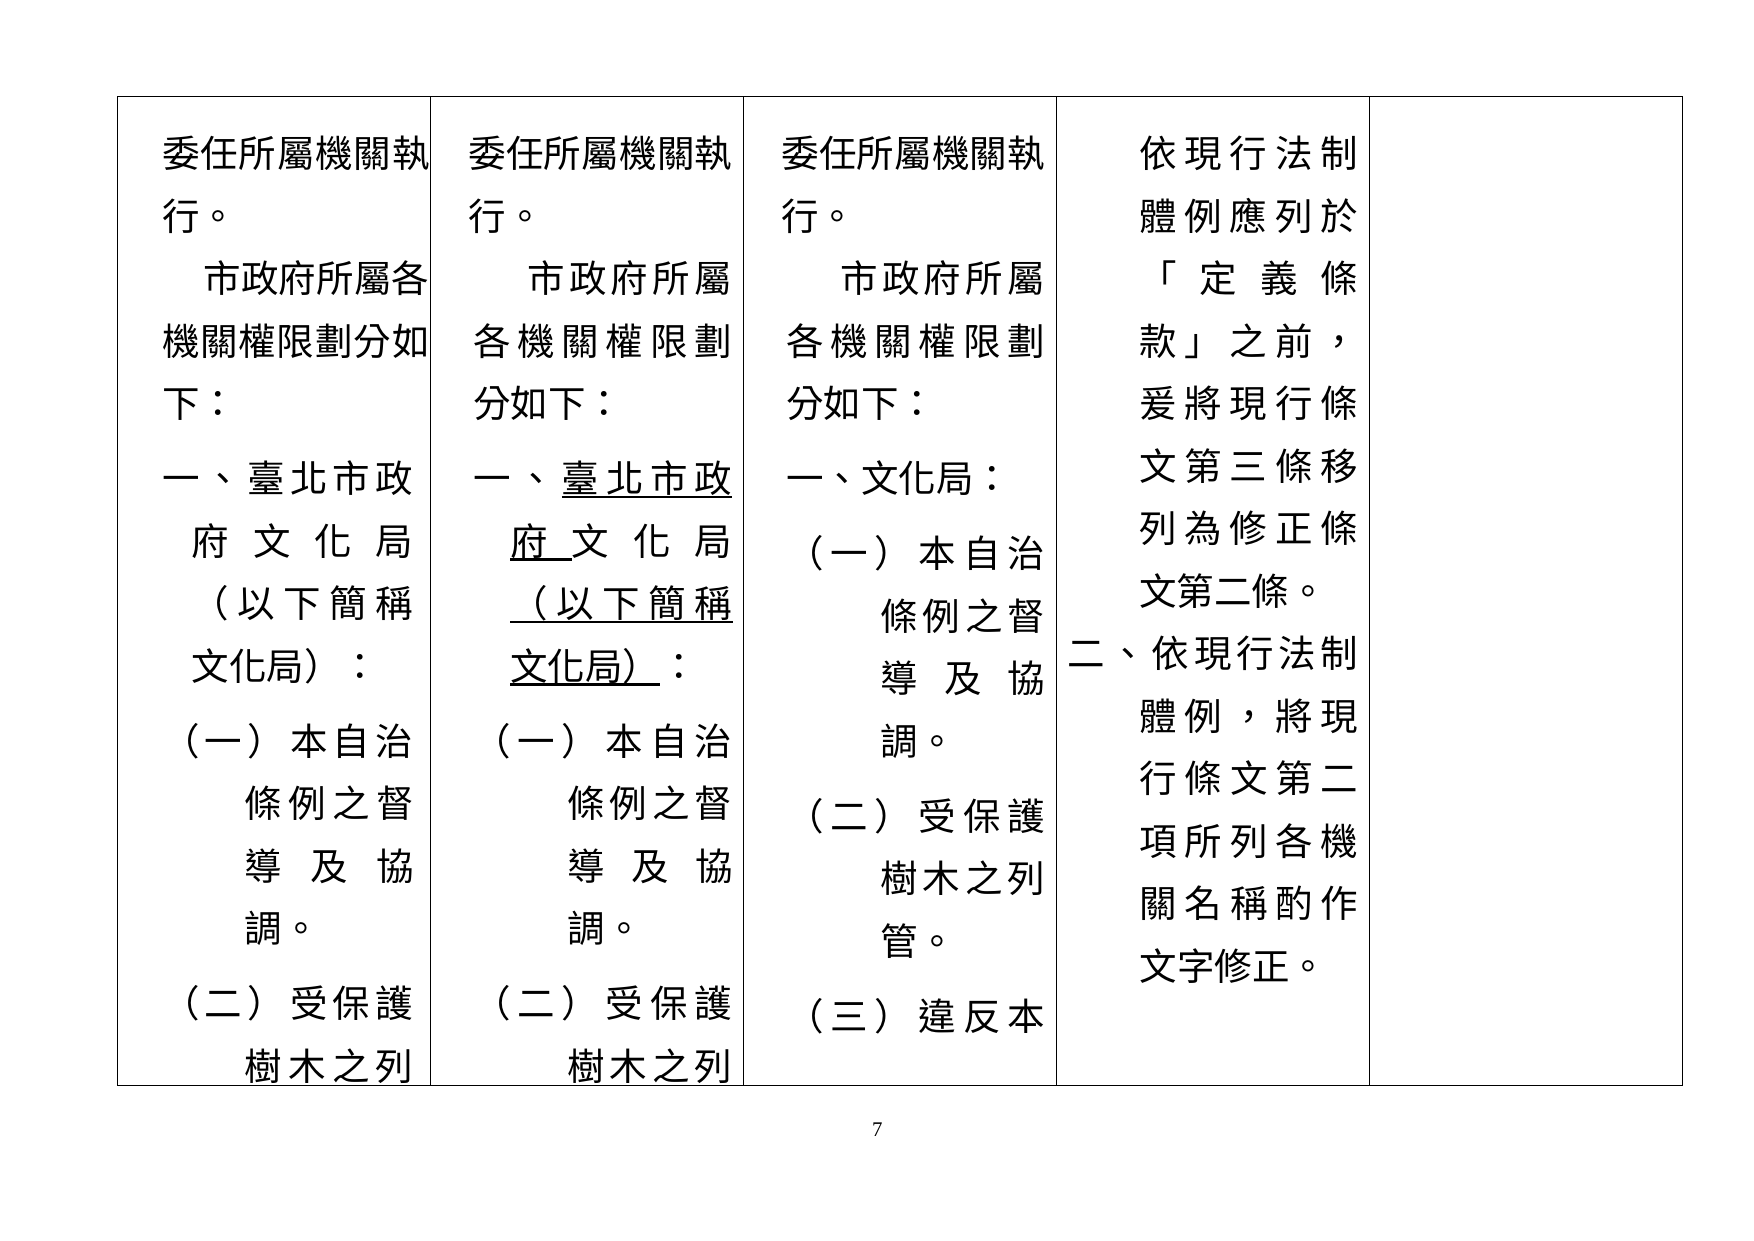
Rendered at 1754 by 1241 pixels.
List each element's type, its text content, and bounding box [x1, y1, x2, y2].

table_cell 委任所屬機關執行。 市政府所屬各機關權限劃分如下： 一、臺北市政府文化局（以下簡稱文化局）： （一）本自治條例之督導及協調。 （二）受保護樹木之列 [118, 97, 430, 1084]
table_cell 委任所屬機關執行。 市政府所屬各機關權限劃分如下： 一、臺北市政府文化局（以下簡稱文化局）： （一）本自治條例之督導及協調。 （二）受保護樹木之列 [431, 97, 743, 1084]
table_cell [1370, 97, 1682, 1084]
table_cell 依現行法制體例應列於「定義條款」之前，爰將現行條文第三條移列為修正條文第二條。 二、依現行法制體例，將現行條文第二項所列各機關名稱酌作文字修正。 [1057, 97, 1369, 1084]
table_cell 委任所屬機關執行。 市政府所屬各機關權限劃分如下： 一、文化局： （一）本自治條例之督導及協調。 （二）受保護樹木之列管。 （三）違反本 [744, 97, 1056, 1084]
